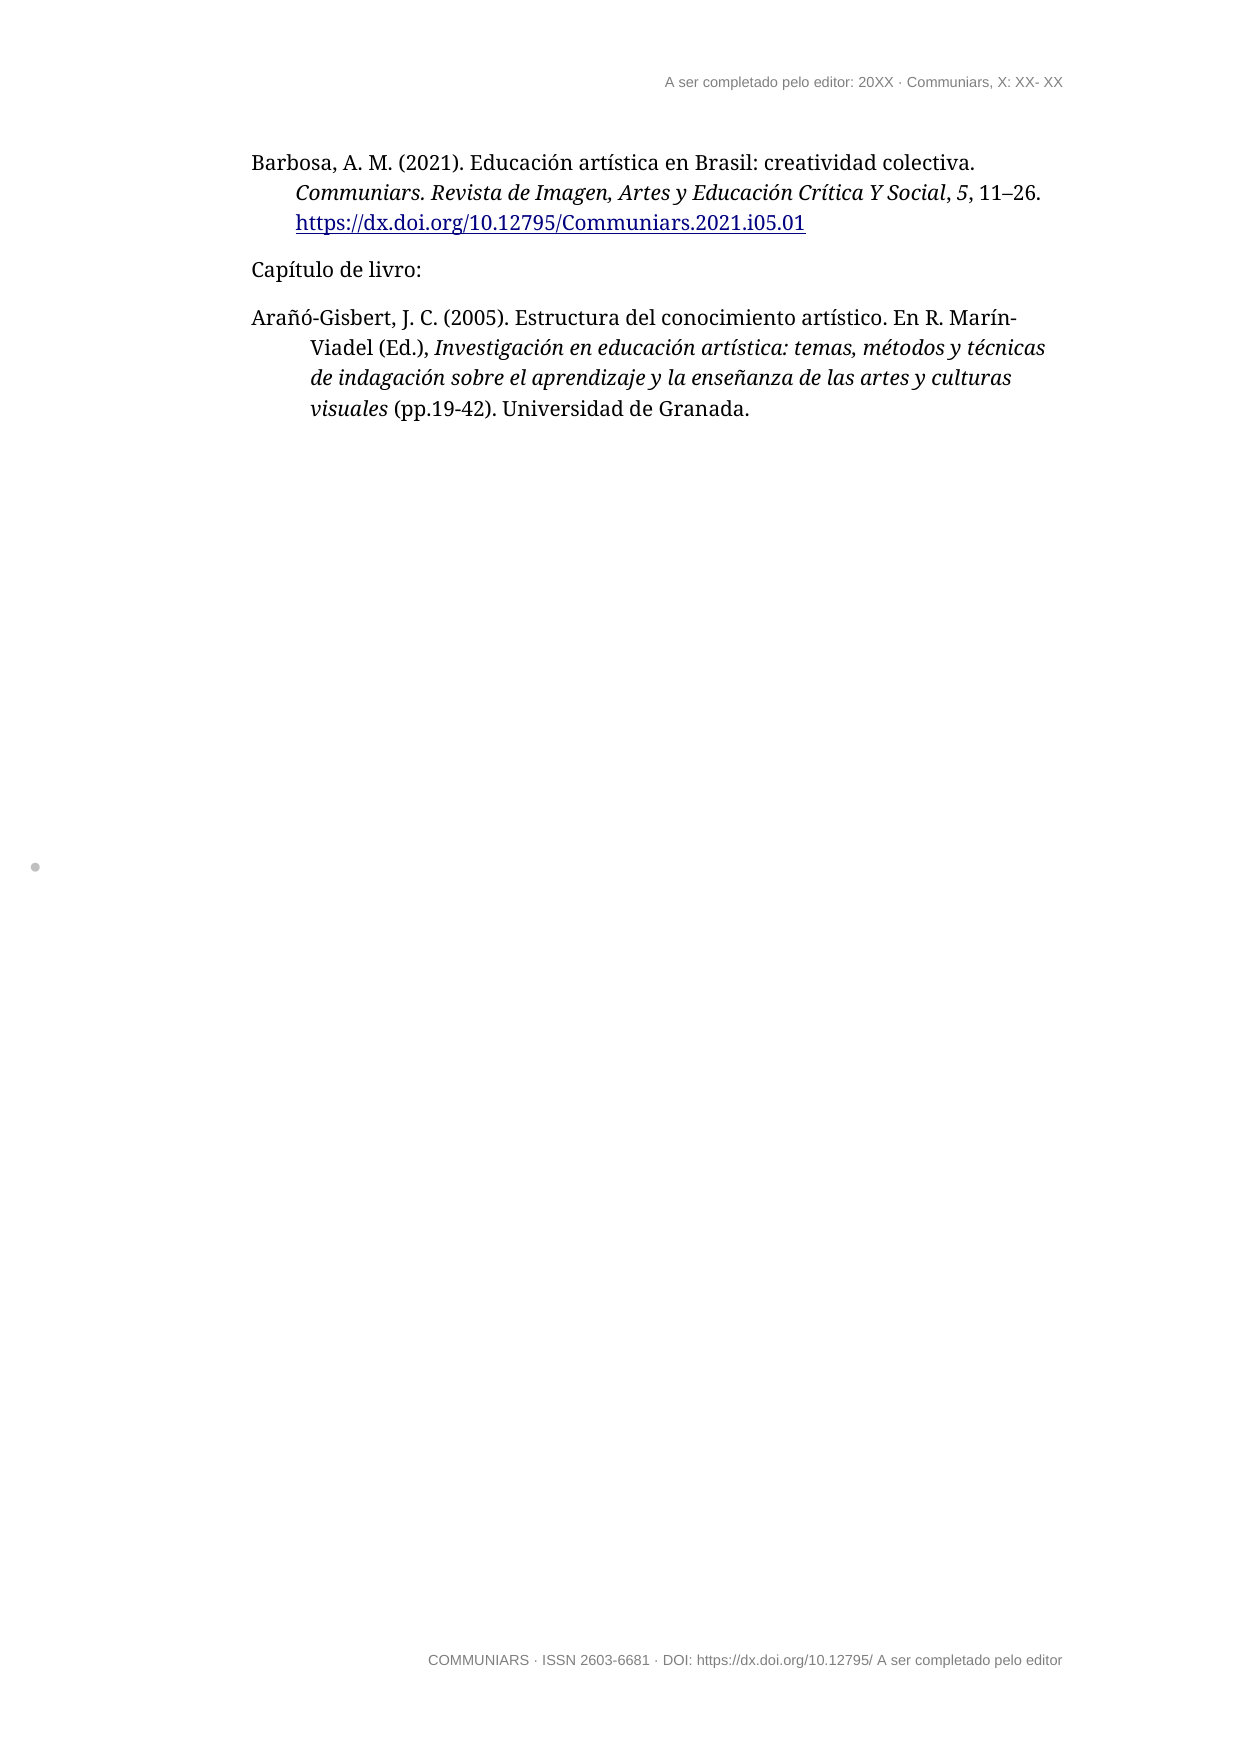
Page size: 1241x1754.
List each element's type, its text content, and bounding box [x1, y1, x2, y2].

text Capítulo de livro: [251, 256, 1063, 284]
text Arañó-Gisbert, J. C. (2005). Estructura del conocimiento artístico. En R. Marín-Viadel (Ed.), Investigación en educación artística: temas, métodos y técnicas de indagación sobre el aprendizaje y la enseñanza de las artes y culturas visuales (pp.19-42). Universidad de Granada. [251, 303, 1063, 422]
text Barbosa, A. M. (2021). Educación artística en Brasil: creatividad colectiva. Communiars. Revista de Imagen, Artes y Educación Crítica Y Social, 5, 11–26. https://dx.doi.org/10.12795/Communiars.2021.i05.01 [251, 148, 1063, 237]
